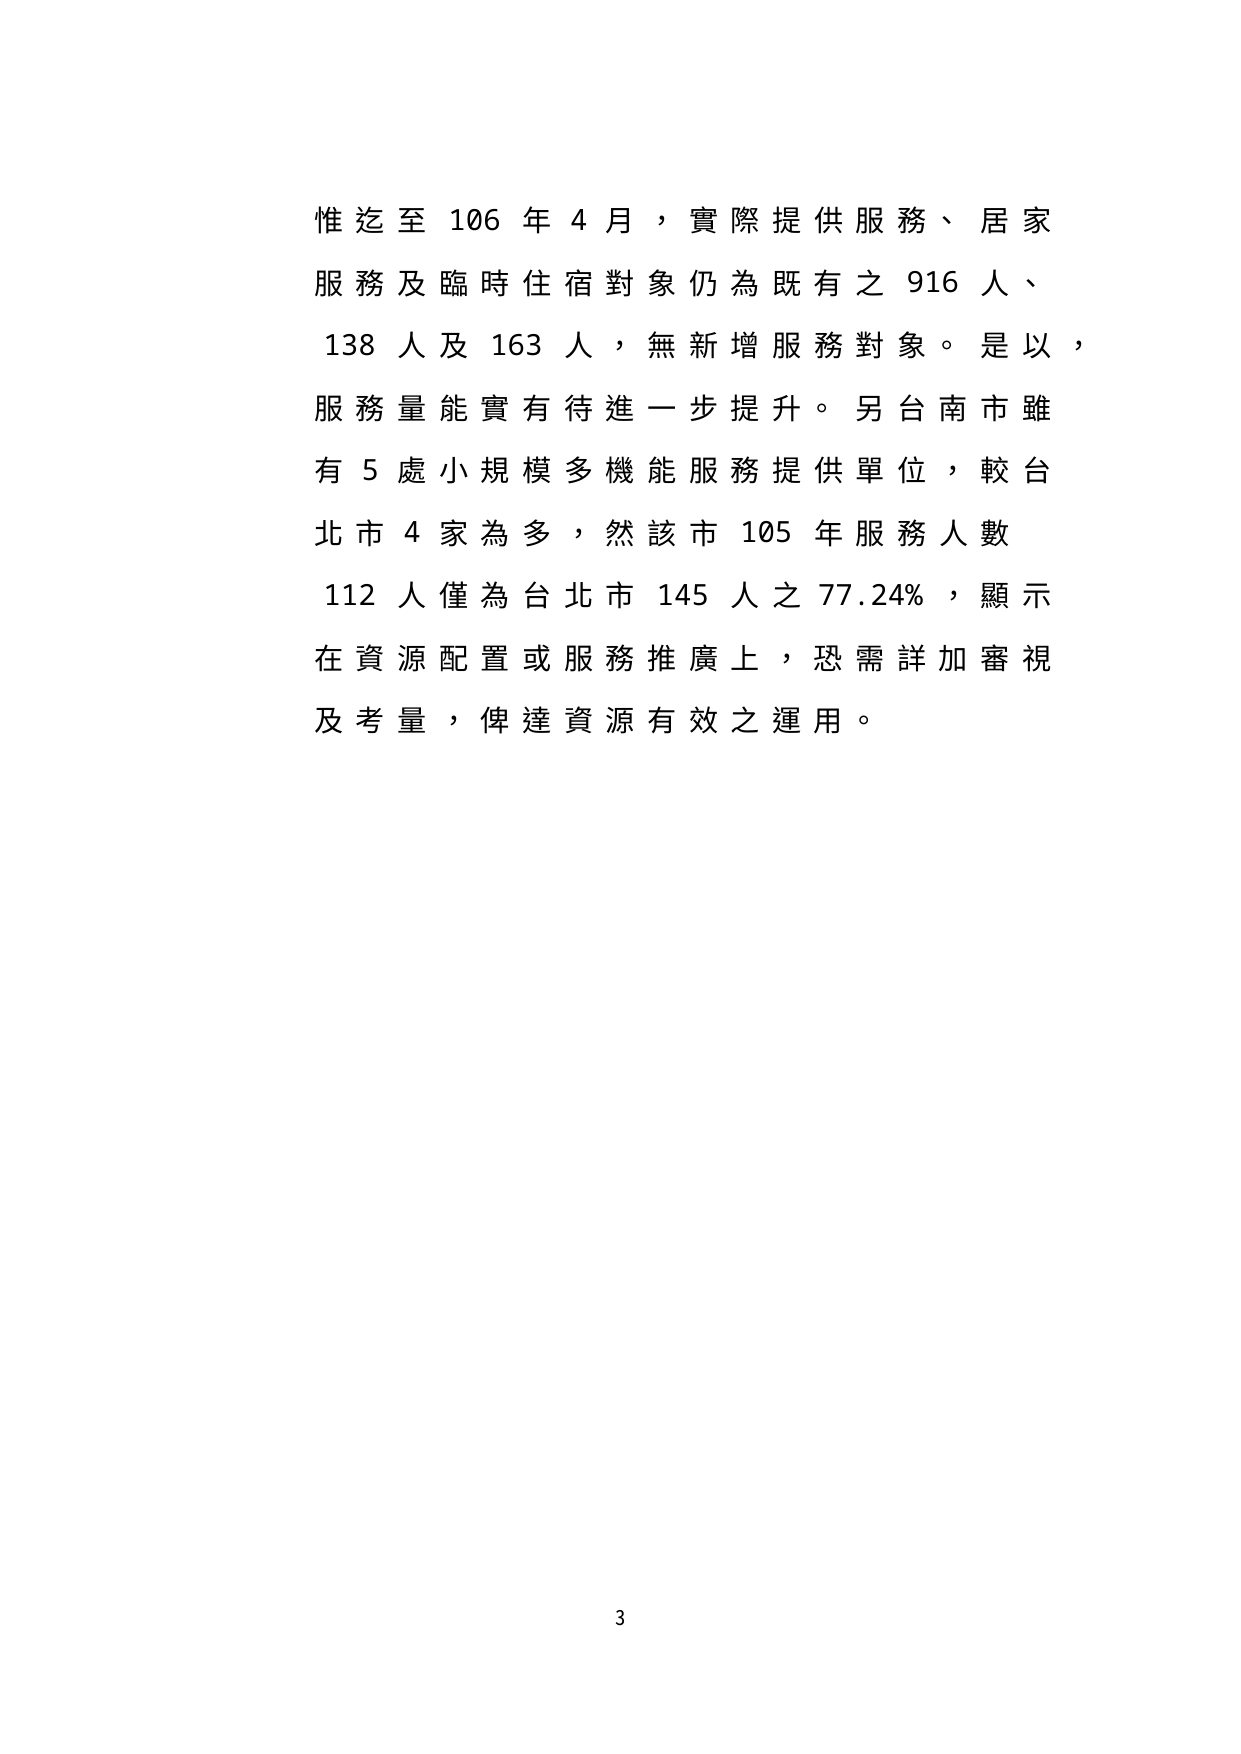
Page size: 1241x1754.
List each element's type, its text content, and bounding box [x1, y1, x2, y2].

text 除提供該類服務之家數外，進一步觀察其提供量能，105年度實際接受小規模多機能服務人數為916人，前3名之縣市分別為台北市145人、台南市112人及新北市100人，合計357人(占比38.97%)，另居家服務計138人、臨時住宿計163人。惟迄至106年4月，實際提供服務、居家服務及臨時住宿對象仍為既有之916人、138人及163人，無新增服務對象。是以，服務量能實有待進一步提升。另台南市雖有5處小規模多機能服務提供單位，較台北市4家為多，然該市105年服務人數112人僅為台北市145人之77.24%，顯示在資源配置或服務推廣上，恐需詳加審視及考量，俾達資源有效之運用。 [271, 177, 1058, 740]
